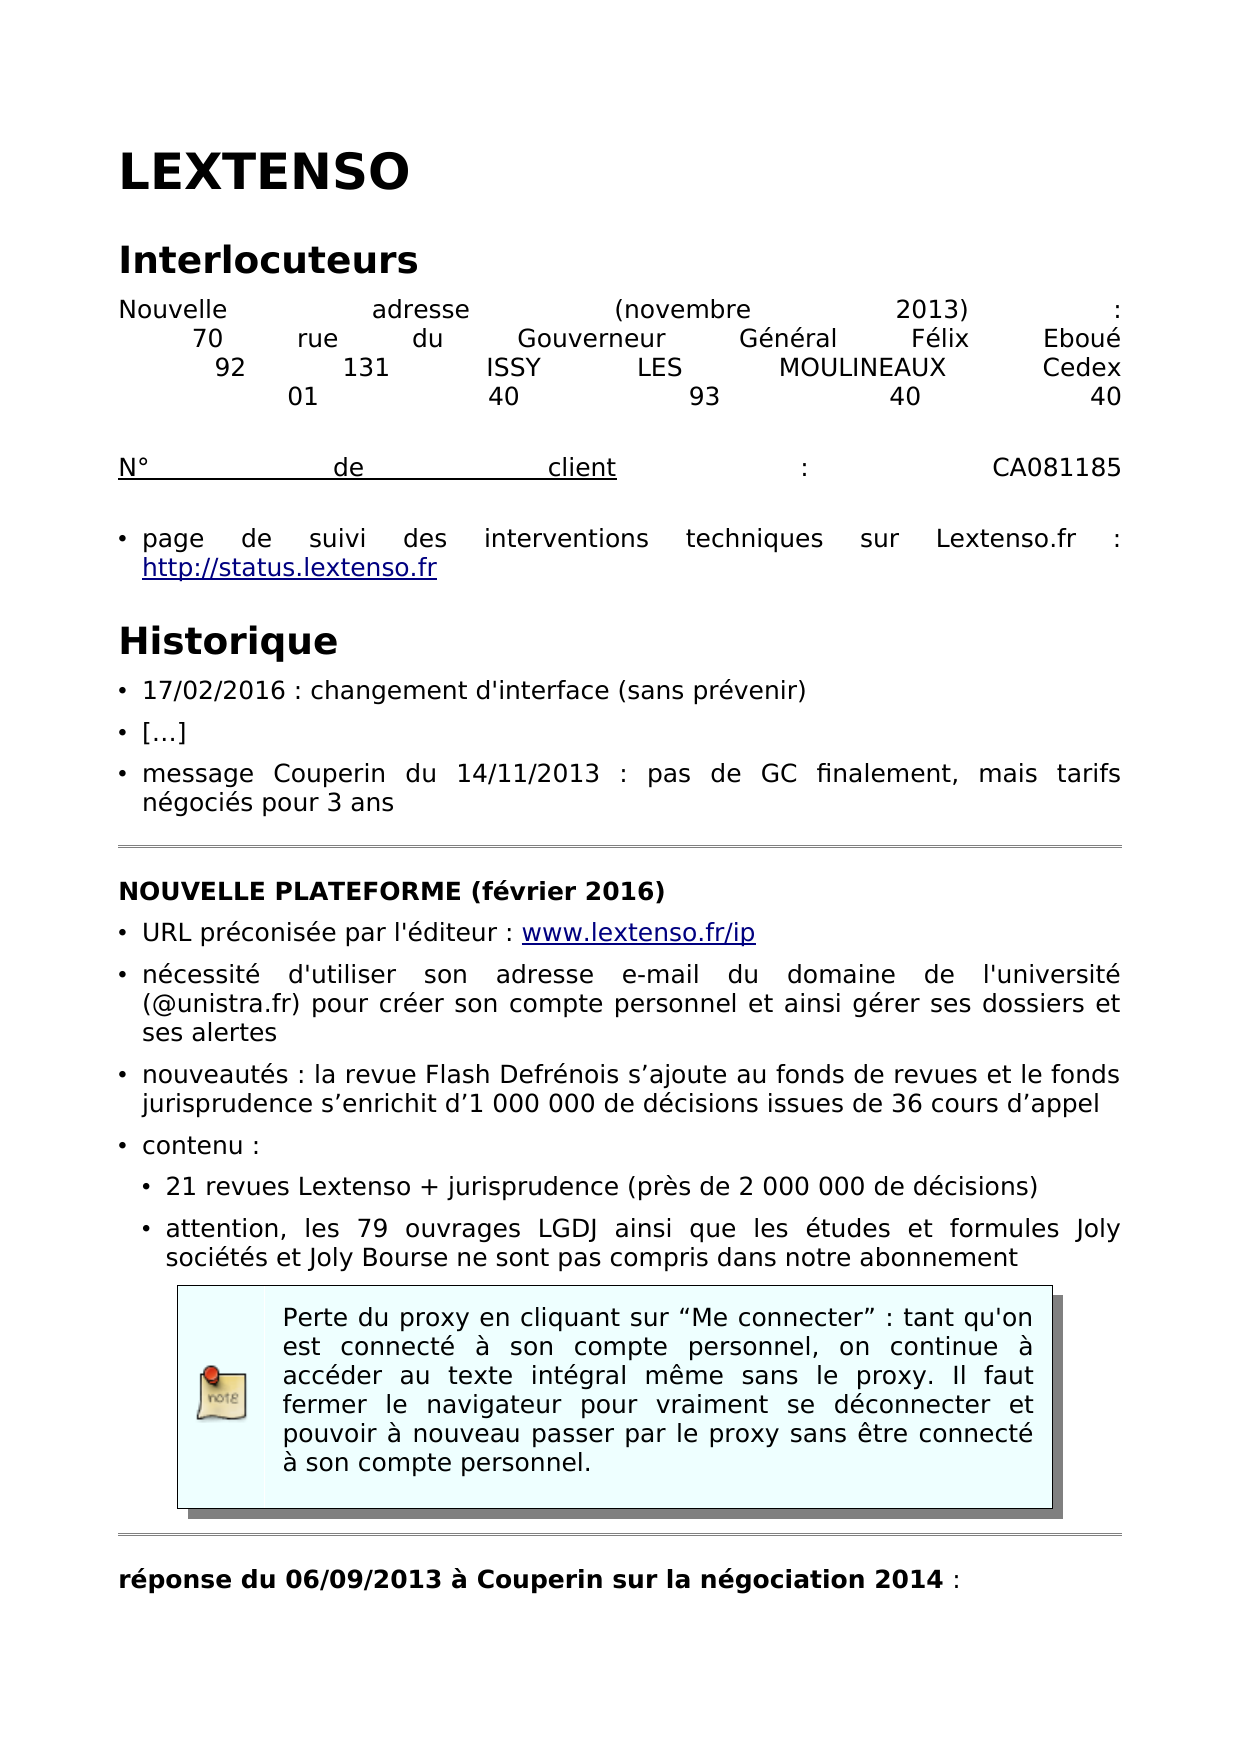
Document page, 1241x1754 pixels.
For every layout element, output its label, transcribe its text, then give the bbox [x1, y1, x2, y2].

subtitle LEXTENSO [118, 143, 1122, 201]
list attention, les 79 ouvrages LGDJ ainsi que les études et formules Joly sociétés et Joly Bourse ne sont pas compris dans notre abonnement [142, 1214, 1122, 1272]
table_header Perte du proxy en cliquant sur “Me connecter” : tant qu'on est connecté à son compte personnel, on continue à accéder au texte intégral même sans le proxy. Il faut fermer le navigateur pour vraiment se déconnecter et pouvoir à nouveau passer par le proxy sans être connecté à son compte personnel. [265, 1286, 1052, 1508]
list URL préconisée par l'éditeur : www.lextenso.fr/ip [118, 918, 1122, 947]
list message Couperin du 14/11/2013 : pas de GC finalement, mais tarifs négociés pour 3 ans [118, 759, 1122, 818]
subtitle Historique [118, 620, 1122, 664]
text Nouvelle adresse (novembre 2013) : 70 rue du Gouverneur Général Félix Eboué 92 131 ISSY LES MOULINEAUX Cedex 01 40 93 40 40 [118, 295, 1122, 441]
list […] [118, 718, 1122, 747]
list page de suivi des interventions techniques sur Lextenso.fr : http://status.lextenso.fr [118, 524, 1122, 582]
text réponse du 06/09/2013 à Couperin sur la négociation 2014 : [118, 1565, 1122, 1594]
list nouveautés : la revue Flash Defrénois s’ajoute au fonds de revues et le fonds jurisprudence s’enrichit d’1 000 000 de décisions issues de 36 cours d’appel [118, 1060, 1122, 1118]
picture [183, 1359, 259, 1434]
subtitle Interlocuteurs [118, 239, 1122, 282]
list contenu : [118, 1131, 1122, 1160]
list 17/02/2016 : changement d'interface (sans prévenir) [118, 676, 1122, 705]
list 21 revues Lextenso + jurisprudence (près de 2 000 000 de décisions) [142, 1172, 1122, 1202]
text N° de client : CA081185 [118, 453, 1122, 512]
text NOUVELLE PLATEFORME (février 2016) [118, 877, 1122, 906]
list nécessité d'utiliser son adresse e-mail du domaine de l'université (@unistra.fr) pour créer son compte personnel et ainsi gérer ses dossiers et ses alertes [118, 960, 1122, 1047]
table_header [178, 1286, 264, 1508]
